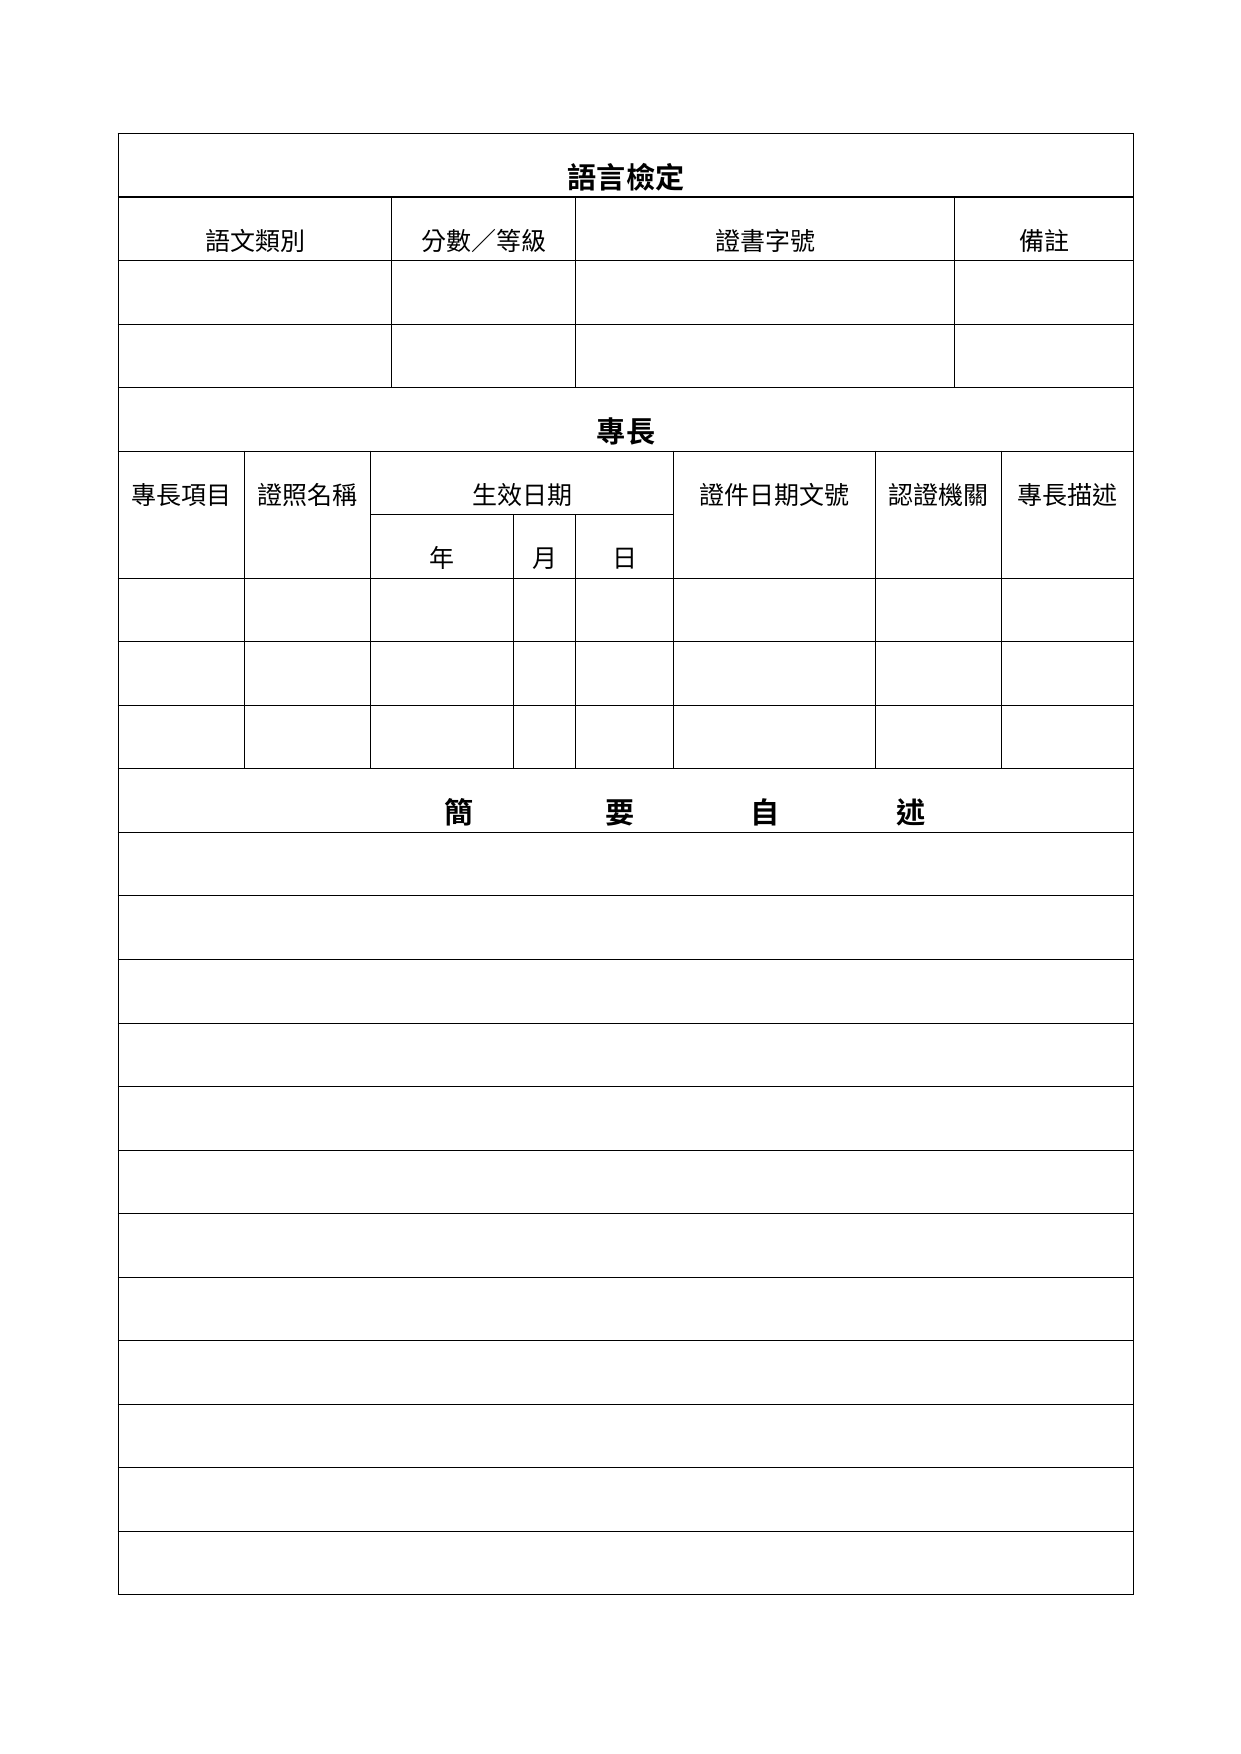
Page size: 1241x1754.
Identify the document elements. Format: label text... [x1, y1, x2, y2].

table_cell 月 [514, 515, 575, 578]
table_cell [1002, 706, 1133, 768]
table_cell [576, 325, 954, 387]
table_cell [119, 642, 244, 705]
table_cell [119, 579, 244, 641]
table_cell 專長項目 [119, 452, 244, 578]
table_cell 日 [576, 515, 673, 578]
table_cell 證照名稱 [245, 452, 370, 578]
table_cell [119, 960, 1133, 1022]
table_cell 語言檢定 [119, 134, 1133, 196]
table_cell 證書字號 [576, 198, 954, 260]
table_cell [514, 642, 575, 705]
table_cell [119, 706, 244, 768]
table_cell 簡 要 自 述 [119, 769, 1133, 832]
table_cell [119, 1532, 1133, 1594]
table_cell [245, 642, 370, 705]
table_cell 年 [371, 515, 513, 578]
table_cell [576, 579, 673, 641]
table_cell [119, 1214, 1133, 1277]
table_cell 分數／等級 [392, 198, 575, 260]
table_cell [576, 642, 673, 705]
table_cell 證件日期文號 [674, 452, 875, 578]
table_cell [119, 896, 1133, 959]
table_cell [576, 706, 673, 768]
table_cell [119, 1468, 1133, 1531]
table_cell [119, 1087, 1133, 1149]
table_cell [876, 642, 1001, 705]
table_cell [876, 579, 1001, 641]
table_cell 認證機關 [876, 452, 1001, 578]
table_cell [245, 579, 370, 641]
table_cell [245, 706, 370, 768]
table_cell [371, 642, 513, 705]
table_cell [119, 833, 1133, 895]
table_cell [371, 706, 513, 768]
table_cell [514, 579, 575, 641]
table_cell [119, 325, 391, 387]
table_cell [119, 261, 391, 323]
table_cell [955, 261, 1133, 323]
table_cell [119, 1151, 1133, 1213]
table_cell 專長描述 [1002, 452, 1133, 578]
table_cell 生效日期 [371, 452, 673, 514]
table_cell [119, 1405, 1133, 1467]
table_cell [576, 261, 954, 323]
table_cell 備註 [955, 198, 1133, 260]
table_cell 專長 [119, 388, 1133, 451]
table_cell [1002, 579, 1133, 641]
table_cell [119, 1024, 1133, 1086]
table_cell [674, 579, 875, 641]
table_cell [876, 706, 1001, 768]
table_cell 語文類別 [119, 198, 391, 260]
table_cell [674, 706, 875, 768]
table_cell [371, 579, 513, 641]
table_cell [514, 706, 575, 768]
table_cell [392, 261, 575, 323]
table_cell [1002, 642, 1133, 705]
table_cell [955, 325, 1133, 387]
table_cell [392, 325, 575, 387]
table_cell [674, 642, 875, 705]
table_cell [119, 1278, 1133, 1340]
table_cell [119, 1341, 1133, 1404]
